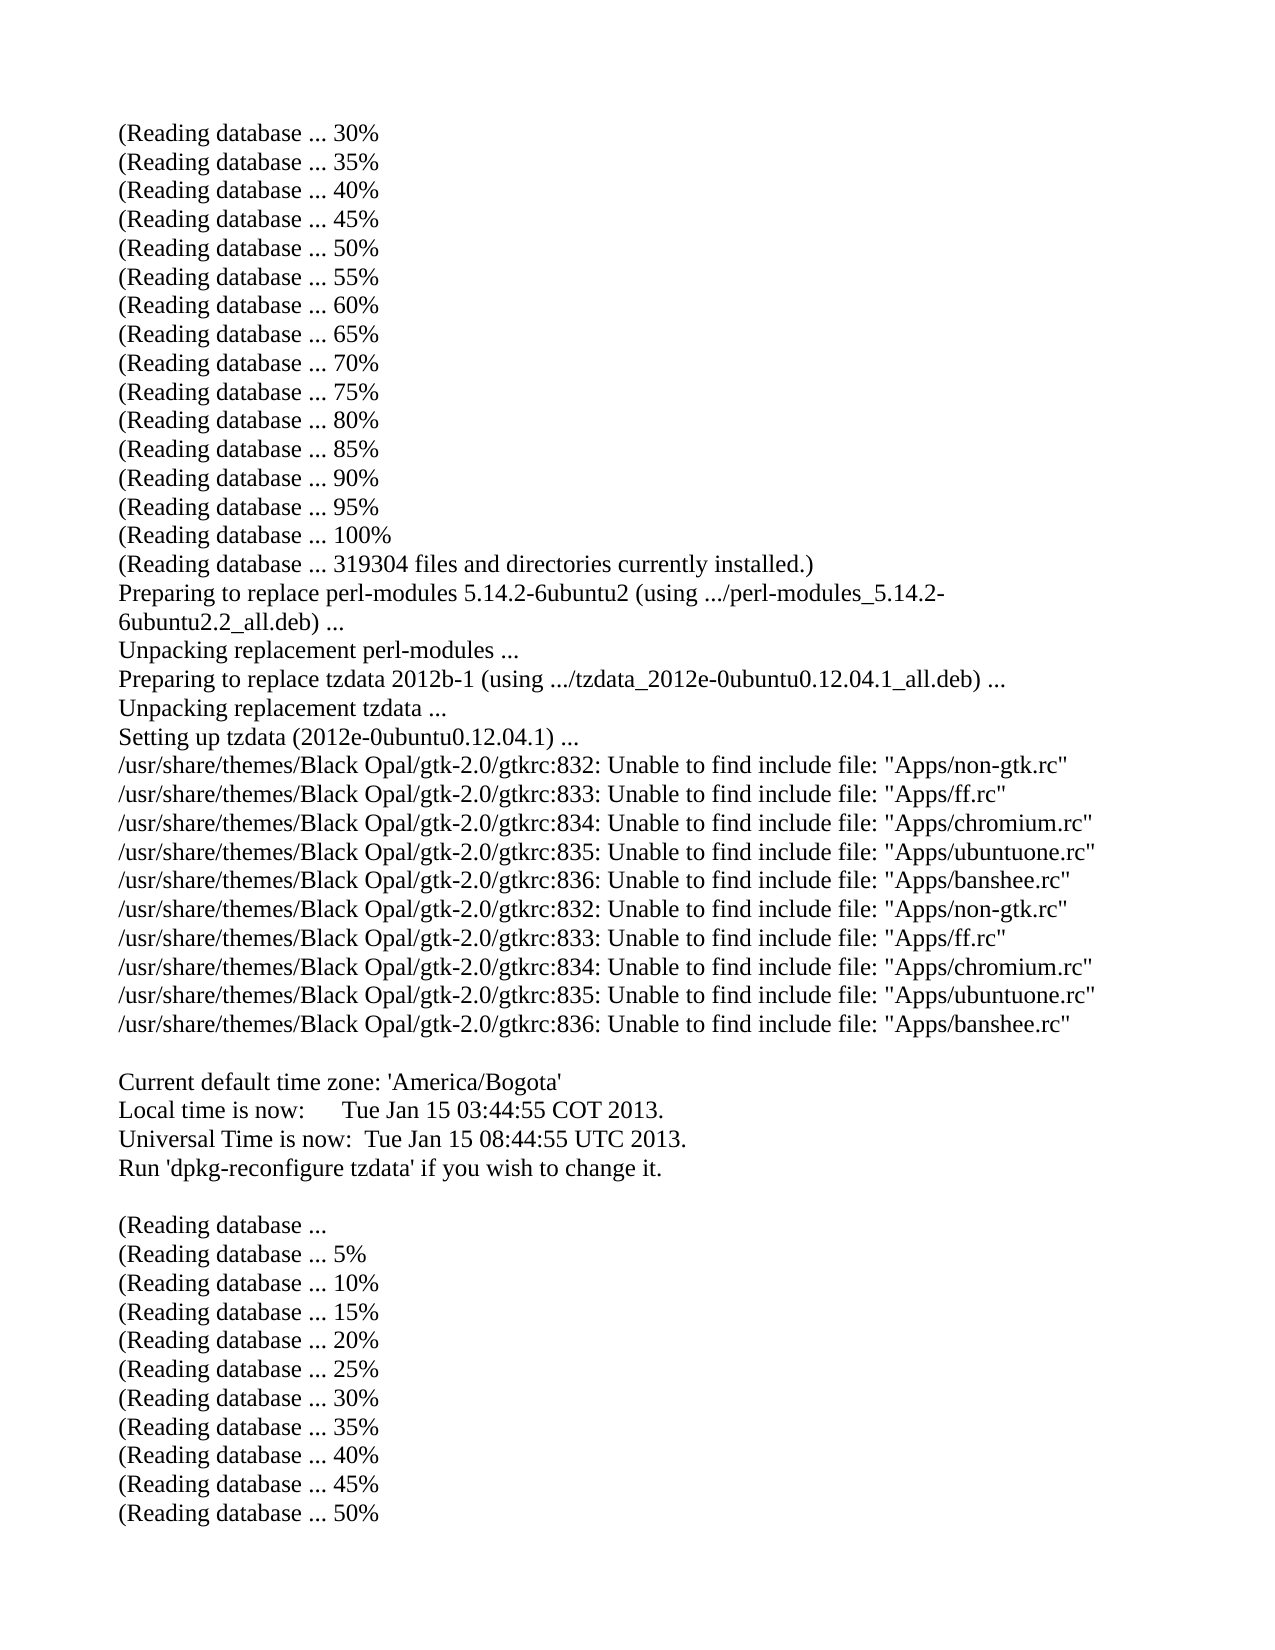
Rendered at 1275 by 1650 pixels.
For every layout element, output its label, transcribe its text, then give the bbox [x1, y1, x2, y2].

text (Reading database ... 55% [118, 262, 1157, 291]
text (Reading database ... 25% [118, 1354, 1157, 1383]
text (Reading database ... [118, 1211, 1157, 1239]
text (Reading database ... 35% [118, 1412, 1157, 1441]
text (Reading database ... 90% [118, 463, 1157, 492]
text /usr/share/themes/Black Opal/gtk-2.0/gtkrc:833: Unable to find include file: "Apps/ff.rc" [118, 779, 1157, 808]
text Preparing to replace perl-modules 5.14.2-6ubuntu2 (using .../perl-modules_5.14.2-6ubuntu2.2_all.deb) ... [118, 578, 1157, 636]
text (Reading database ... 15% [118, 1297, 1157, 1326]
text (Reading database ... 319304 files and directories currently installed.) [118, 549, 1157, 578]
text Unpacking replacement tzdata ... [118, 693, 1157, 722]
text (Reading database ... 30% [118, 1383, 1157, 1412]
text /usr/share/themes/Black Opal/gtk-2.0/gtkrc:834: Unable to find include file: "Apps/chromium.rc" [118, 808, 1157, 837]
text /usr/share/themes/Black Opal/gtk-2.0/gtkrc:835: Unable to find include file: "Apps/ubuntuone.rc" [118, 837, 1157, 866]
text /usr/share/themes/Black Opal/gtk-2.0/gtkrc:832: Unable to find include file: "Apps/non-gtk.rc" [118, 894, 1157, 923]
text (Reading database ... 45% [118, 204, 1157, 233]
text Unpacking replacement perl-modules ... [118, 636, 1157, 664]
text Universal Time is now: Tue Jan 15 08:44:55 UTC 2013. [118, 1124, 1157, 1153]
text Preparing to replace tzdata 2012b-1 (using .../tzdata_2012e-0ubuntu0.12.04.1_all.deb) ... [118, 664, 1157, 693]
text (Reading database ... 70% [118, 348, 1157, 377]
text Setting up tzdata (2012e-0ubuntu0.12.04.1) ... [118, 722, 1157, 751]
text (Reading database ... 45% [118, 1469, 1157, 1498]
text (Reading database ... 40% [118, 176, 1157, 204]
text (Reading database ... 10% [118, 1268, 1157, 1297]
text /usr/share/themes/Black Opal/gtk-2.0/gtkrc:832: Unable to find include file: "Apps/non-gtk.rc" [118, 751, 1157, 779]
text /usr/share/themes/Black Opal/gtk-2.0/gtkrc:833: Unable to find include file: "Apps/ff.rc" [118, 923, 1157, 952]
text /usr/share/themes/Black Opal/gtk-2.0/gtkrc:836: Unable to find include file: "Apps/banshee.rc" [118, 866, 1157, 894]
text /usr/share/themes/Black Opal/gtk-2.0/gtkrc:834: Unable to find include file: "Apps/chromium.rc" [118, 952, 1157, 981]
text /usr/share/themes/Black Opal/gtk-2.0/gtkrc:835: Unable to find include file: "Apps/ubuntuone.rc" [118, 981, 1157, 1009]
text (Reading database ... 65% [118, 319, 1157, 348]
text (Reading database ... 20% [118, 1326, 1157, 1354]
text (Reading database ... 100% [118, 521, 1157, 549]
text (Reading database ... 5% [118, 1239, 1157, 1268]
text (Reading database ... 95% [118, 492, 1157, 521]
text Local time is now: Tue Jan 15 03:44:55 COT 2013. [118, 1096, 1157, 1124]
text (Reading database ... 85% [118, 434, 1157, 463]
text (Reading database ... 60% [118, 291, 1157, 319]
text (Reading database ... 35% [118, 147, 1157, 176]
text (Reading database ... 75% [118, 377, 1157, 406]
text /usr/share/themes/Black Opal/gtk-2.0/gtkrc:836: Unable to find include file: "Apps/banshee.rc" [118, 1009, 1157, 1038]
text (Reading database ... 50% [118, 233, 1157, 262]
text (Reading database ... 80% [118, 406, 1157, 434]
text Current default time zone: 'America/Bogota' [118, 1067, 1157, 1096]
text (Reading database ... 50% [118, 1498, 1157, 1527]
text Run 'dpkg-reconfigure tzdata' if you wish to change it. [118, 1153, 1157, 1182]
text (Reading database ... 40% [118, 1441, 1157, 1469]
text (Reading database ... 30% [118, 118, 1157, 147]
